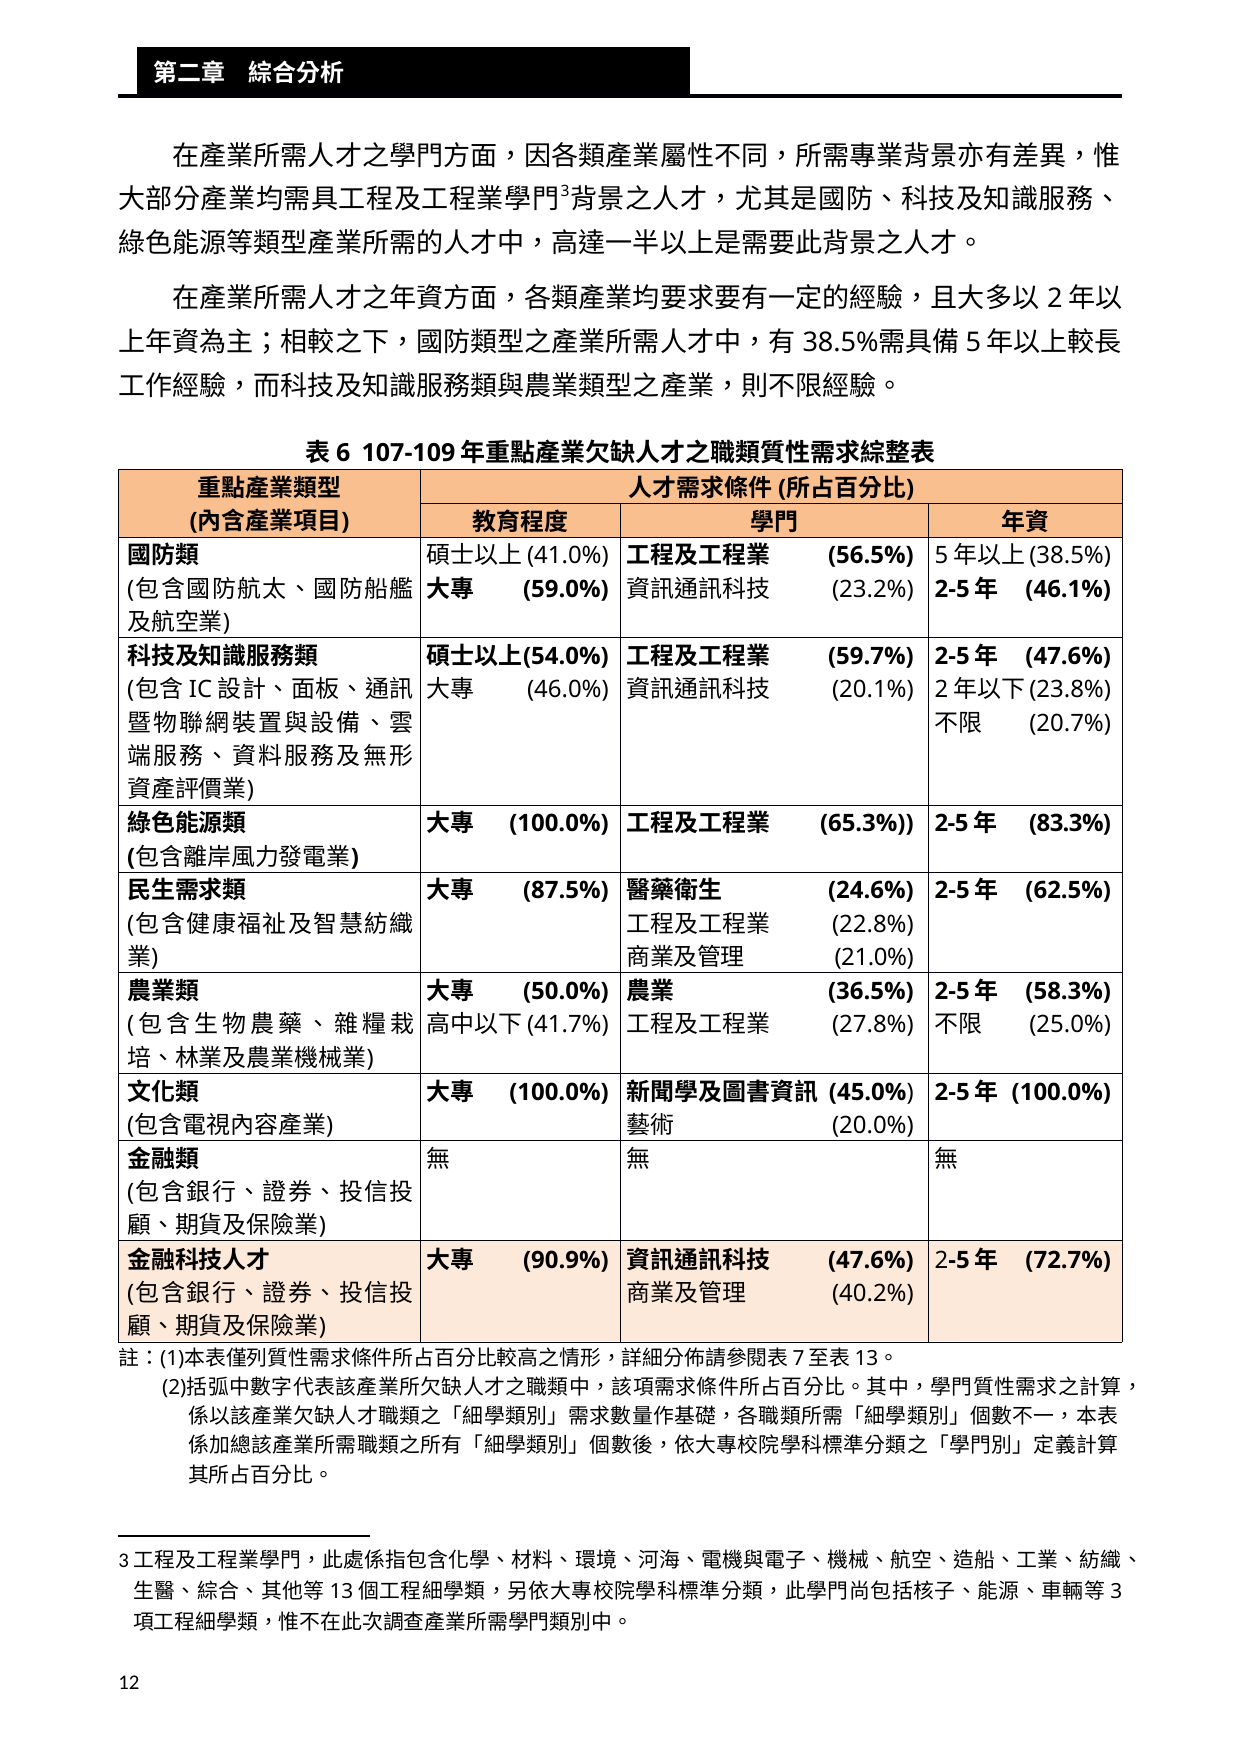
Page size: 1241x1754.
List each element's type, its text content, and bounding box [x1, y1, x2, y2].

table_cell 碩士以上 (54.0%) 大專 (46.0%) [421, 638, 620, 804]
table_cell 2-5年 (47.6%) 2年以下 (23.8%) 不限 (20.7%) [929, 638, 1122, 804]
text 在產業所需人才之年資方面，各類產業均要求要有一定的經驗，且大多以2年以上年資為主；相較之下，國防類型之產業所需人才中，有38.5%需具備5年以上較長工作經驗，而科技及知識服務類與農業類型之產業，則不限經驗。 [118, 272, 1122, 404]
text 在產業所需人才之學門方面，因各類產業屬性不同，所需專業背景亦有差異，惟大部分產業均需具工程及工程業學門背景之人才，尤其是國防、科技及知識服務、綠色能源等類型產業所需的人才中，高達一半以上是需要此背景之人才。 [118, 130, 1122, 261]
table_cell 大專 (100.0%) [421, 806, 620, 872]
table_cell 無 [929, 1141, 1122, 1240]
table_cell 5年以上 (38.5%) 2-5年 (46.1%) [929, 538, 1122, 637]
table_cell 醫藥衛生 (24.6%) 工程及工程業 (22.8%) 商業及管理 (21.0%) [621, 873, 928, 972]
table_cell 新聞學及圖書資訊 (45.0%) 藝術 (20.0%) [621, 1074, 928, 1140]
table_cell 工程及工程業 (59.7%) 資訊通訊科技 (20.1%) [621, 638, 928, 804]
text (2)括弧中數字代表該產業所欠缺人才之職類中，該項需求條件所占百分比。其中，學門質性需求之計算，係以該產業欠缺人才職類之「細學類別」需求數量作基礎，各職類所需「細學類別」個數不一，本表係加總該產業所需職類之所有「細學類別」個數後，依大專校院學科標準分類之「學門別」定義計算其所占百分比。 [162, 1371, 1122, 1488]
table_cell 工程及工程業 (56.5%) 資訊通訊科技 (23.2%) [621, 538, 928, 637]
table_cell 大專 (50.0%) 高中以下 (41.7%) [421, 973, 620, 1073]
table_cell 工程及工程業 (65.3%)) [621, 806, 928, 872]
table_cell 大專 (90.9%) [421, 1241, 620, 1341]
table_cell 大專 (87.5%) [421, 873, 620, 972]
table_cell 2-5年 (62.5%) [929, 873, 1122, 972]
table_cell 金融類 (包含銀行、證券、投信投顧、期貨及保險業) [119, 1141, 420, 1240]
table_cell 文化類 (包含電視內容產業) [119, 1074, 420, 1140]
table_cell 農業 (36.5%) 工程及工程業 (27.8%) [621, 973, 928, 1073]
table_cell 金融科技人才 (包含銀行、證券、投信投顧、期貨及保險業) [119, 1241, 420, 1341]
table_cell 無 [621, 1141, 928, 1240]
table_cell 國防類 (包含國防航太、國防船艦及航空業) [119, 538, 420, 637]
table_cell 碩士以上 (41.0%) 大專 (59.0%) [421, 538, 620, 637]
table_cell 民生需求類 (包含健康福祉及智慧紡織業) [119, 873, 420, 972]
table_cell 年資 [929, 504, 1122, 537]
table_cell 2-5年 (72.7%) [929, 1241, 1122, 1341]
text 工程及工程業學門，此處係指包含化學、材料、環境、河海、電機與電子、機械、航空、造船、工業、紡織、生醫、綜合、其他等13個工程細學類，另依大專校院學科標準分類，此學門尚包括核子、能源、車輛等3項工程細學類，惟不在此次調查產業所需學門類別中。 [118, 1542, 1122, 1636]
table_cell 教育程度 [421, 504, 620, 537]
table_header 重點產業類型 (內含產業項目) [119, 470, 420, 537]
table_cell 2-5年 (83.3%) [929, 806, 1122, 872]
table_cell 綠色能源類 (包含離岸風力發電業) [119, 806, 420, 872]
text 表 6 107-109年重點產業欠缺人才之職類質性需求綜整表 [118, 433, 1122, 469]
table_cell 無 [421, 1141, 620, 1240]
text 註：(1)本表僅列質性需求條件所占百分比較高之情形，詳細分佈請參閱表7至表13。 [118, 1343, 1122, 1371]
table_cell 農業類 (包含生物農藥、雜糧栽培、林業及農業機械業) [119, 973, 420, 1073]
table_cell 科技及知識服務類 (包含IC設計、面板、通訊暨物聯網裝置與設備、雲端服務、資料服務及無形資產評價業) [119, 638, 420, 804]
table_cell 大專 (100.0%) [421, 1074, 620, 1140]
table_header 人才需求條件 (所占百分比) [421, 470, 1122, 503]
table_cell 資訊通訊科技 (47.6%) 商業及管理 (40.2%) [621, 1241, 928, 1341]
table_cell 2-5年 (58.3%) 不限 (25.0%) [929, 973, 1122, 1073]
table_cell 學門 [621, 504, 928, 537]
table_cell 2-5年 (100.0%) [929, 1074, 1122, 1140]
